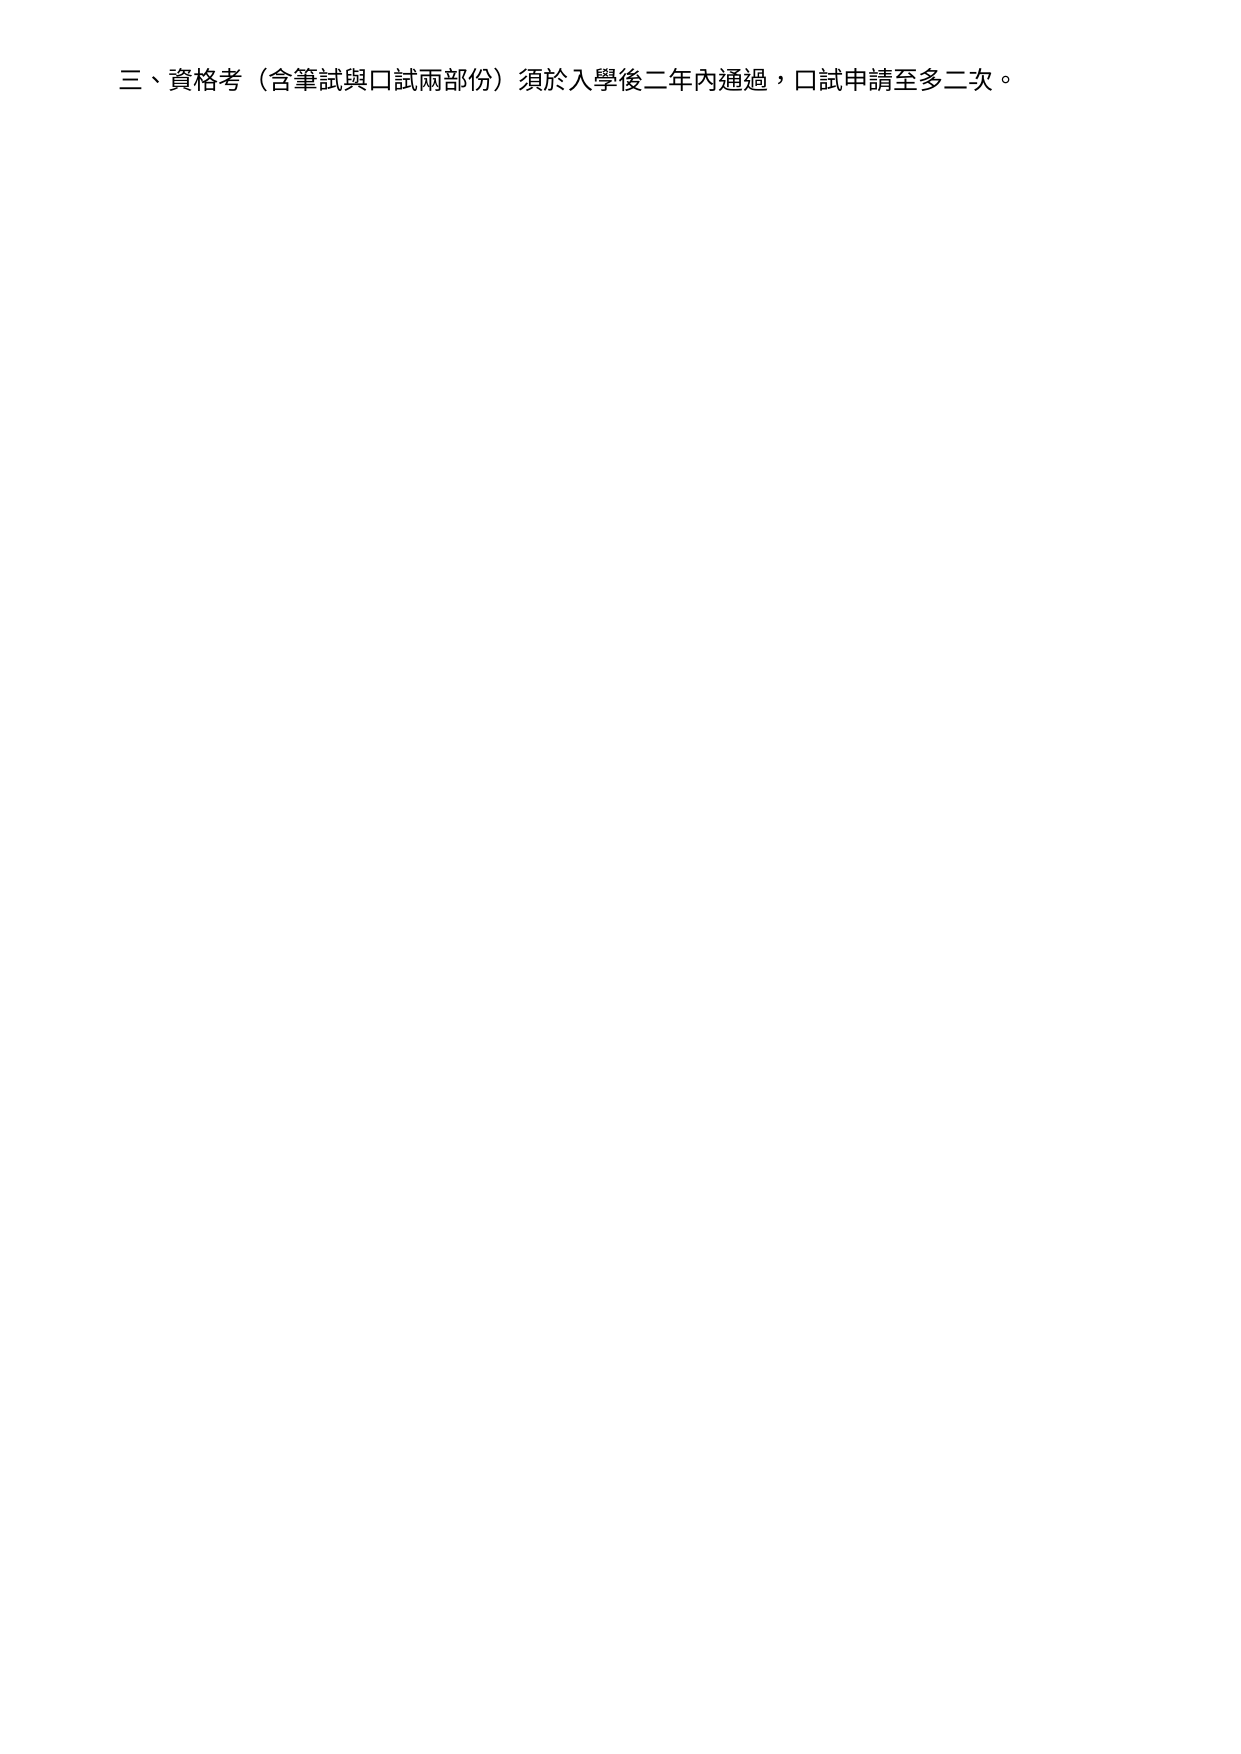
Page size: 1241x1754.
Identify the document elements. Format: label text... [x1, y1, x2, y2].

text 三、資格考（含筆試與口試兩部份）須於入學後二年內通過，口試申請至多二次。 [118, 59, 1122, 97]
